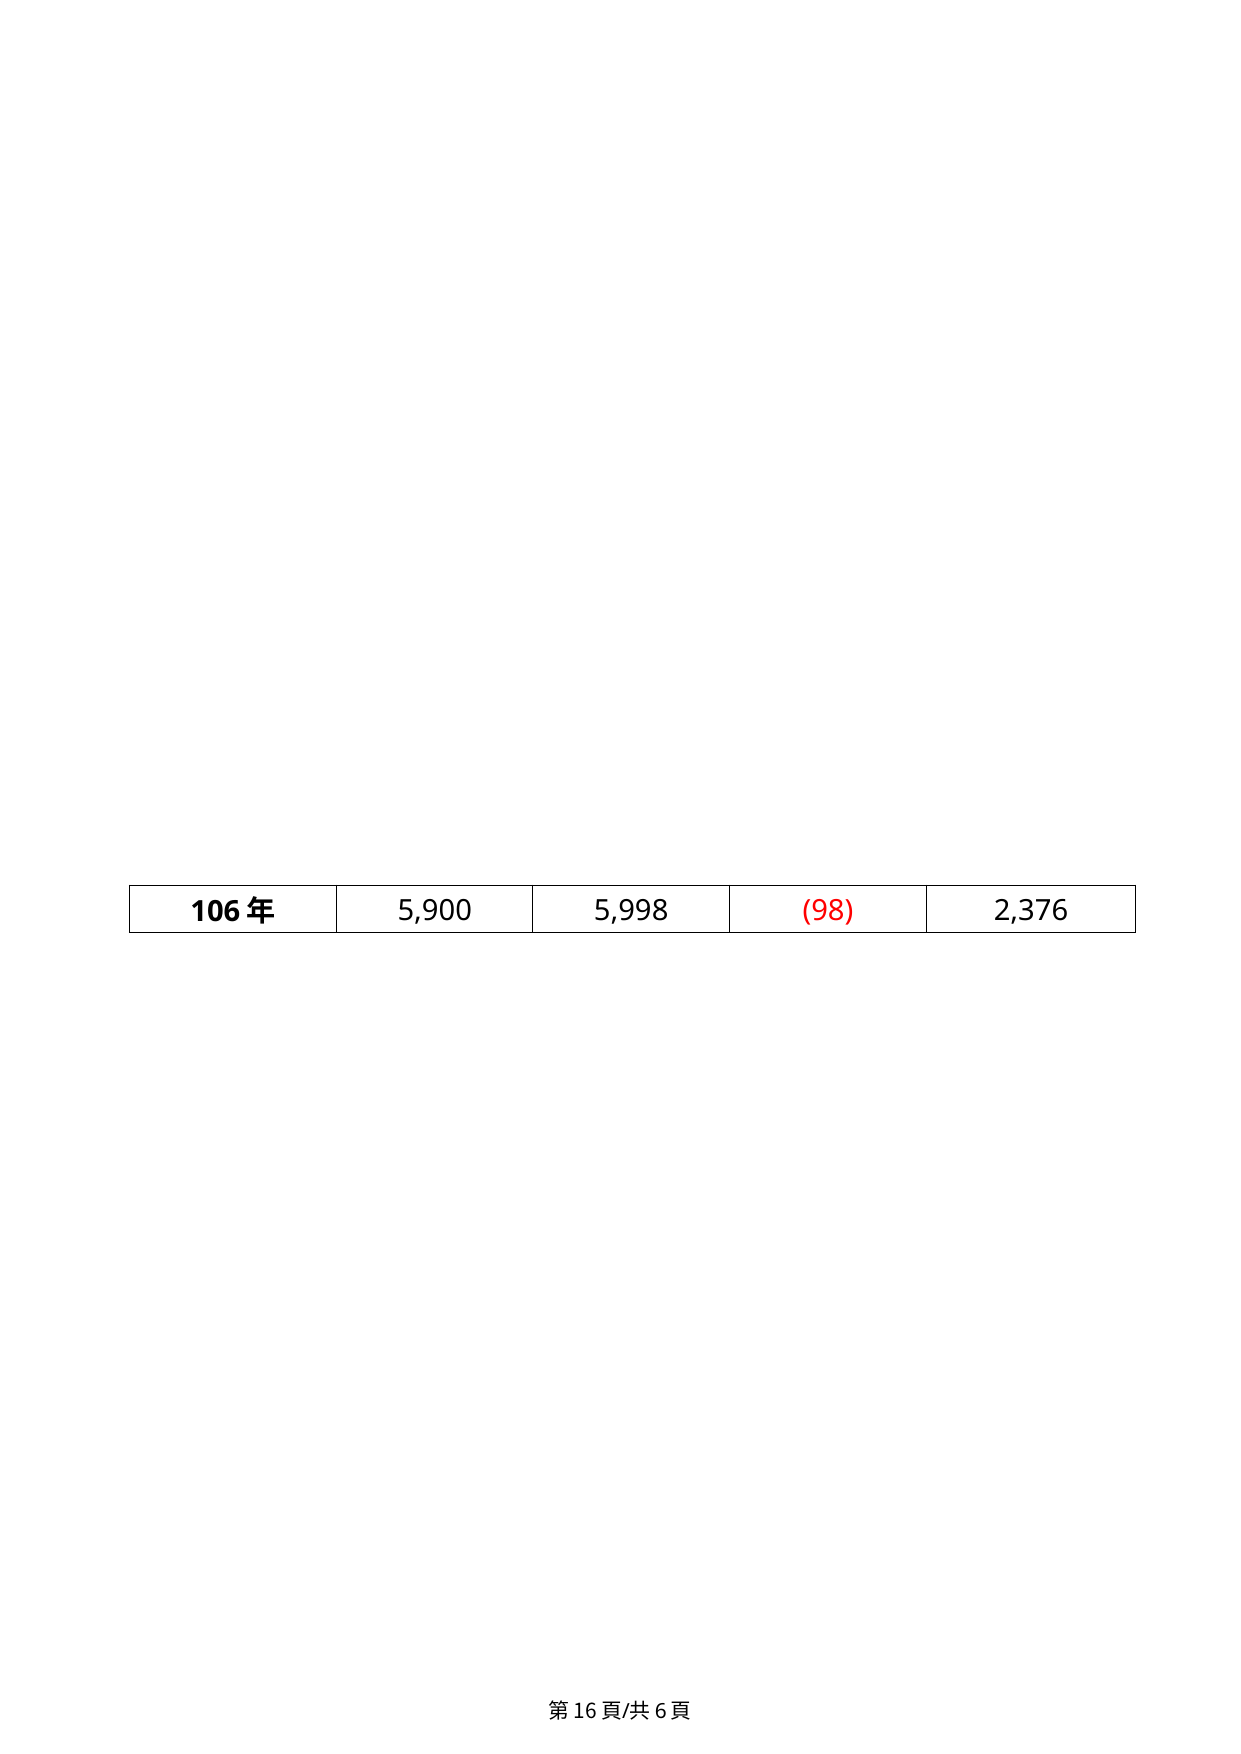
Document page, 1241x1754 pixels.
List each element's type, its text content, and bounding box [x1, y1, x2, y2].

table_cell 5,998 [533, 886, 729, 932]
table_cell 5,900 [337, 886, 532, 932]
table_cell (98) [730, 886, 926, 932]
table_cell 2,376 [927, 886, 1135, 932]
table_cell 106年 [130, 886, 336, 932]
